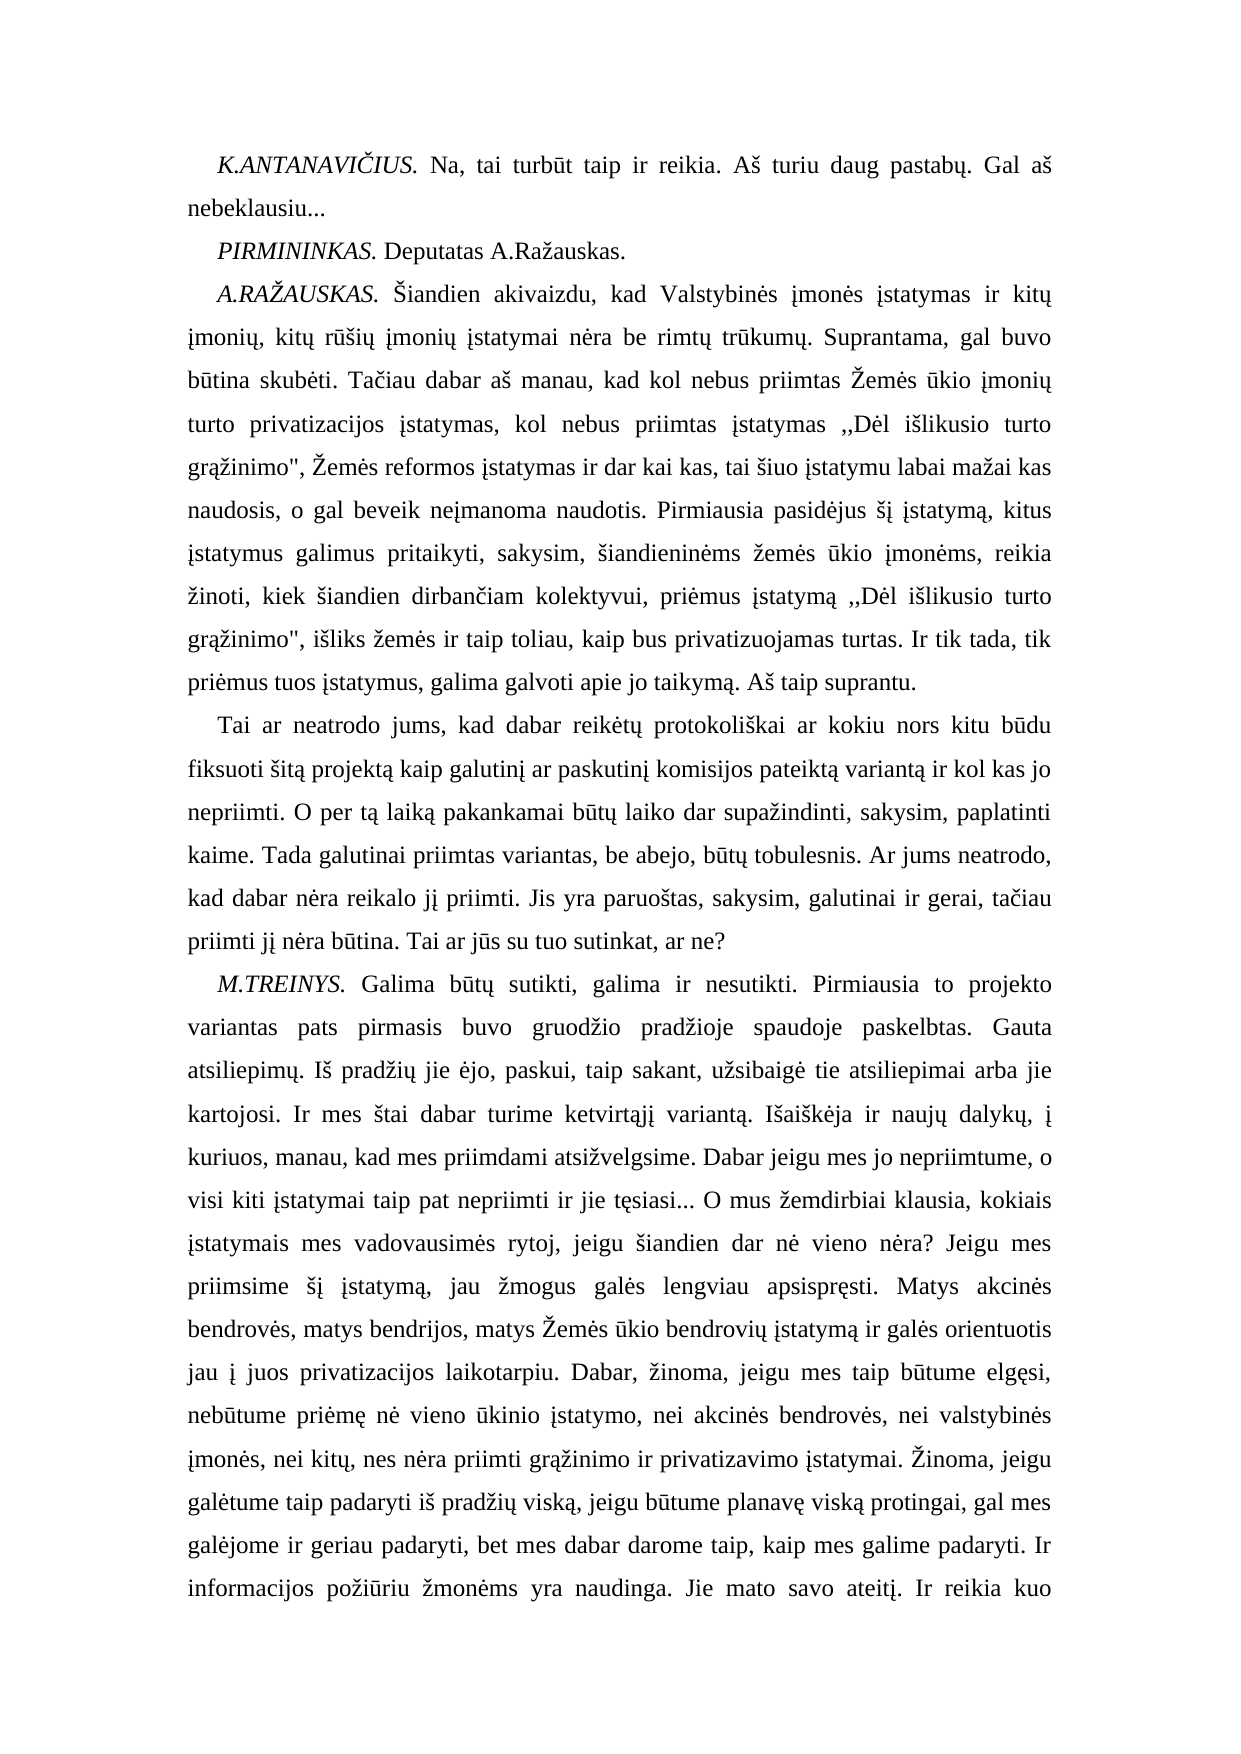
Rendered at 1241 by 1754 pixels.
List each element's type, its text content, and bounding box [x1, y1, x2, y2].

text Tai ar neatrodo jums, kad dabar reikėtų protokoliškai ar kokiu nors kitu būdu fiksuoti šitą projektą kaip galutinį ar paskutinį komisijos pateiktą variantą ir kol kas jo nepriimti. O per tą laiką pakankamai būtų laiko dar supažindinti, sakysim, paplatinti kaime. Tada galutinai priimtas variantas, be abejo, būtų tobulesnis. Ar jums neatrodo, kad dabar nėra reikalo jį priimti. Jis yra paruoštas, sakysim, galutinai ir gerai, tačiau priimti jį nėra būtina. Tai ar jūs su tuo sutinkat, ar ne? [187, 711, 1053, 955]
text M.TREINYS. Galima būtų sutikti, galima ir nesutikti. Pirmiausia to projekto variantas pats pirmasis buvo gruodžio pradžioje spaudoje paskelbtas. Gauta atsiliepimų. Iš pradžių jie ėjo, paskui, taip sakant, užsibaigė tie atsiliepimai arba jie kartojosi. Ir mes štai dabar turime ketvirtąjį variantą. Išaiškėja ir naujų dalykų, į kuriuos, manau, kad mes priimdami atsižvelgsime. Dabar jeigu mes jo nepriimtume, o visi kiti įstatymai taip pat nepriimti ir jie tęsiasi... O mus žemdirbiai klausia, kokiais įstatymais mes vadovausimės rytoj, jeigu šiandien dar nė vieno nėra? Jeigu mes priimsime šį įstatymą, jau žmogus galės lengviau apsispręsti. Matys akcinės bendrovės, matys bendrijos, matys Žemės ūkio bendrovių įstatymą ir galės orientuotis jau į juos privatizacijos laikotarpiu. Dabar, žinoma, jeigu mes taip būtume elgęsi, nebūtume priėmę nė vieno ūkinio įstatymo, nei akcinės bendrovės, nei valstybinės įmonės, nei kitų, nes nėra priimti grąžinimo ir privatizavimo įstatymai. Žinoma, jeigu galėtume taip padaryti iš pradžių viską, jeigu būtume planavę viską protingai, gal mes galėjome ir geriau padaryti, bet mes dabar darome taip, kaip mes galime padaryti. Ir informacijos požiūriu žmonėms yra naudinga. Jie mato savo ateitį. Ir reikia kuo [187, 969, 1053, 1602]
text PIRMININKAS. Deputatas A.Ražauskas. [187, 236, 1053, 265]
text K.ANTANAVIČIUS. Na, tai turbūt taip ir reikia. Aš turiu daug pastabų. Gal aš nebeklausiu... [187, 150, 1053, 222]
text A.RAŽAUSKAS. Šiandien akivaizdu, kad Valstybinės įmonės įstatymas ir kitų įmonių, kitų rūšių įmonių įstatymai nėra be rimtų trūkumų. Suprantama, gal buvo būtina skubėti. Tačiau dabar aš manau, kad kol nebus priimtas Žemės ūkio įmonių turto privatizacijos įstatymas, kol nebus priimtas įstatymas ,,Dėl išlikusio turto grąžinimo", Žemės reformos įstatymas ir dar kai kas, tai šiuo įstatymu labai mažai kas naudosis, o gal beveik neįmanoma naudotis. Pirmiausia pasidėjus šį įstatymą, kitus įstatymus galimus pritaikyti, sakysim, šiandieninėms žemės ūkio įmonėms, reikia žinoti, kiek šiandien dirbančiam kolektyvui, priėmus įstatymą ,,Dėl išlikusio turto grąžinimo", išliks žemės ir taip toliau, kaip bus privatizuojamas turtas. Ir tik tada, tik priėmus tuos įstatymus, galima galvoti apie jo taikymą. Aš taip suprantu. [187, 279, 1053, 696]
